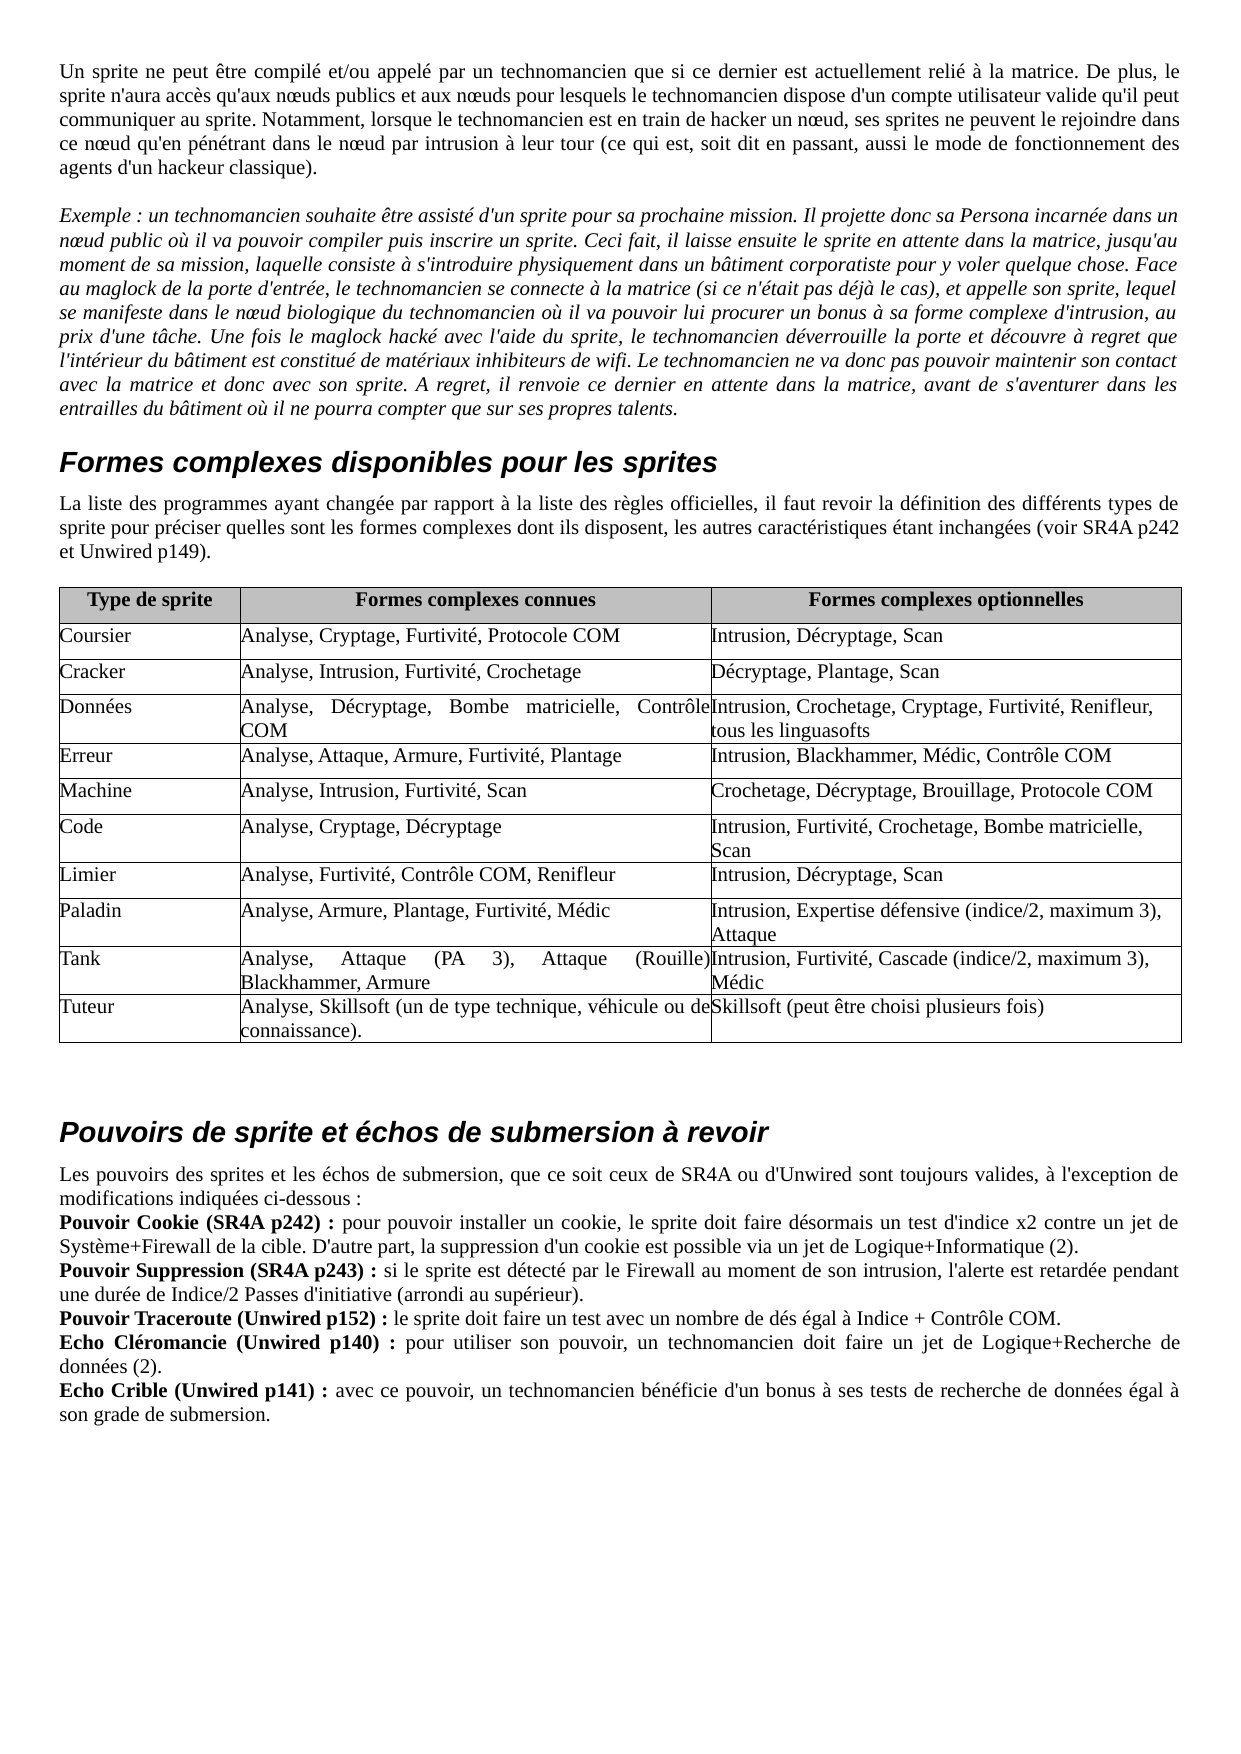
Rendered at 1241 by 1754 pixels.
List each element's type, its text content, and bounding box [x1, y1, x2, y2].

table_cell Coursier [60, 624, 240, 658]
table_cell Analyse, Armure, Plantage, Furtivité, Médic [241, 899, 711, 946]
text La liste des programmes ayant changée par rapport à la liste des règles officielles, il faut revoir la définition des différents types de sprite pour préciser quelles sont les formes complexes dont ils disposent, les autres caractéristiques étant inchangées (voir SR4A p242 et Unwired p149). [59, 491, 1181, 563]
table_cell Intrusion, Décryptage, Scan [712, 624, 1181, 658]
table_cell Données [60, 695, 240, 742]
subtitle Pouvoirs de sprite et échos de submersion à revoir [59, 1115, 1181, 1149]
table_cell Crochetage, Décryptage, Brouillage, Protocole COM [712, 779, 1181, 814]
table_cell Tuteur [60, 995, 240, 1042]
table_header Type de sprite [60, 588, 240, 623]
table_cell Machine [60, 779, 240, 814]
table_header Formes complexes connues [241, 588, 711, 623]
text Echo Cléromancie (Unwired p140) : pour utiliser son pouvoir, un technomancien doit faire un jet de Logique+Recherche de données (2). [59, 1330, 1181, 1378]
table_cell Analyse, Furtivité, Contrôle COM, Renifleur [241, 863, 711, 897]
table_cell Analyse, Skillsoft (un de type technique, véhicule ou de connaissance). [241, 995, 711, 1042]
table_cell Tank [60, 947, 240, 994]
table_cell Analyse, Intrusion, Furtivité, Scan [241, 779, 711, 814]
table_cell Skillsoft (peut être choisi plusieurs fois) [712, 995, 1181, 1042]
table_cell Limier [60, 863, 240, 897]
table_header Formes complexes optionnelles [712, 588, 1181, 623]
table_cell Paladin [60, 899, 240, 946]
table_cell Analyse, Attaque (PA 3), Attaque (Rouille) Blackhammer, Armure [241, 947, 711, 994]
table_cell Analyse, Attaque, Armure, Furtivité, Plantage [241, 744, 711, 778]
text Exemple : un technomancien souhaite être assisté d'un sprite pour sa prochaine mission. Il projette donc sa Persona incarnée dans un nœud public où il va pouvoir compiler puis inscrire un sprite. Ceci fait, il laisse ensuite le sprite en attente dans la matrice, jusqu'au moment de sa mission, laquelle consiste à s'introduire physiquement dans un bâtiment corporatiste pour y voler quelque chose. Face au maglock de la porte d'entrée, le technomancien se connecte à la matrice (si ce n'était pas déjà le cas), et appelle son sprite, lequel se manifeste dans le nœud biologique du technomancien où il va pouvoir lui procurer un bonus à sa forme complexe d'intrusion, au prix d'une tâche. Une fois le maglock hacké avec l'aide du sprite, le technomancien déverrouille la porte et découvre à regret que l'intérieur du bâtiment est constitué de matériaux inhibiteurs de wifi. Le technomancien ne va donc pas pouvoir maintenir son contact avec la matrice et donc avec son sprite. A regret, il renvoie ce dernier en attente dans la matrice, avant de s'aventurer dans les entrailles du bâtiment où il ne pourra compter que sur ses propres talents. [59, 203, 1181, 420]
table_cell Analyse, Décryptage, Bombe matricielle, Contrôle COM [241, 695, 711, 742]
table_cell Cracker [60, 660, 240, 694]
table_cell Intrusion, Expertise défensive (indice/2, maximum 3), Attaque [712, 899, 1181, 946]
subtitle Formes complexes disponibles pour les sprites [59, 445, 1181, 478]
table_cell Intrusion, Décryptage, Scan [712, 863, 1181, 897]
table_cell Intrusion, Blackhammer, Médic, Contrôle COM [712, 744, 1181, 778]
text Un sprite ne peut être compilé et/ou appelé par un technomancien que si ce dernier est actuellement relié à la matrice. De plus, le sprite n'aura accès qu'aux nœuds publics et aux nœuds pour lesquels le technomancien dispose d'un compte utilisateur valide qu'il peut communiquer au sprite. Notamment, lorsque le technomancien est en train de hacker un nœud, ses sprites ne peuvent le rejoindre dans ce nœud qu'en pénétrant dans le nœud par intrusion à leur tour (ce qui est, soit dit en passant, aussi le mode de fonctionnement des agents d'un hackeur classique). [59, 59, 1181, 179]
table_cell Code [60, 815, 240, 862]
text Pouvoir Cookie (SR4A p242) : pour pouvoir installer un cookie, le sprite doit faire désormais un test d'indice x2 contre un jet de Système+Firewall de la cible. D'autre part, la suppression d'un cookie est possible via un jet de Logique+Informatique (2). [59, 1209, 1181, 1258]
table_cell Intrusion, Furtivité, Cascade (indice/2, maximum 3), Médic [712, 947, 1181, 994]
table_cell Décryptage, Plantage, Scan [712, 660, 1181, 694]
text Les pouvoirs des sprites et les échos de submersion, que ce soit ceux de SR4A ou d'Unwired sont toujours valides, à l'exception de modifications indiquées ci-dessous : [59, 1161, 1181, 1209]
table_cell Analyse, Cryptage, Décryptage [241, 815, 711, 862]
table_cell Analyse, Cryptage, Furtivité, Protocole COM [241, 624, 711, 658]
table_cell Erreur [60, 744, 240, 778]
table_cell Intrusion, Furtivité, Crochetage, Bombe matricielle, Scan [712, 815, 1181, 862]
text Echo Crible (Unwired p141) : avec ce pouvoir, un technomancien bénéficie d'un bonus à ses tests de recherche de données égal à son grade de submersion. [59, 1378, 1181, 1426]
table_cell Analyse, Intrusion, Furtivité, Crochetage [241, 660, 711, 694]
text Pouvoir Traceroute (Unwired p152) : le sprite doit faire un test avec un nombre de dés égal à Indice + Contrôle COM. [59, 1306, 1181, 1330]
table_cell Intrusion, Crochetage, Cryptage, Furtivité, Renifleur, tous les linguasofts [712, 695, 1181, 742]
text Pouvoir Suppression (SR4A p243) : si le sprite est détecté par le Firewall au moment de son intrusion, l'alerte est retardée pendant une durée de Indice/2 Passes d'initiative (arrondi au supérieur). [59, 1258, 1181, 1306]
